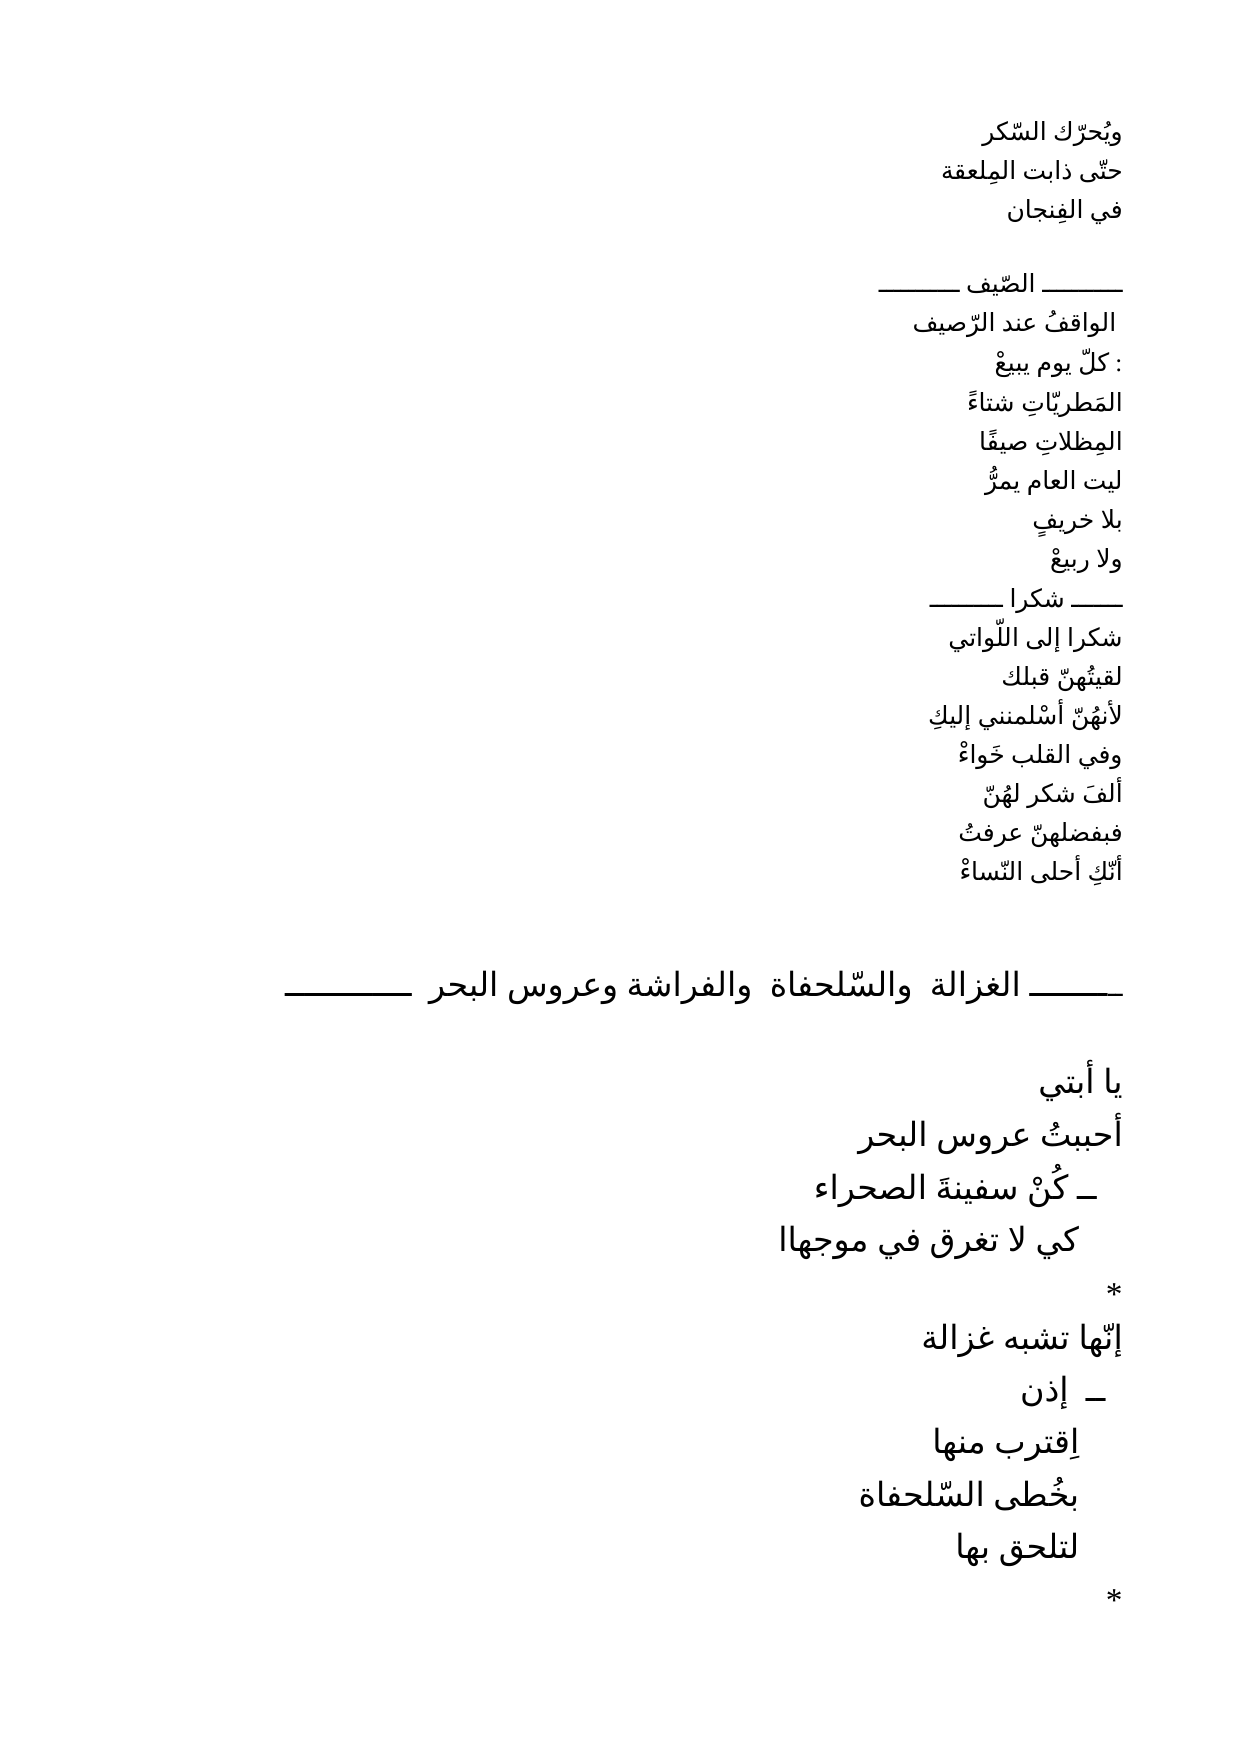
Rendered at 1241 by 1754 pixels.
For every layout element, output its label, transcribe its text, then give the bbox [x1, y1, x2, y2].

text ليت العام يمرُّ [118, 467, 1122, 500]
text وفي القلب خَواءْ [118, 741, 1122, 773]
text لتلحق بها [118, 1528, 1122, 1572]
text لأنهُنّ أسْلمنني إليكِ [118, 702, 1122, 734]
text لقيتُهنّ قبلك [118, 663, 1122, 695]
text ــ كُنْ سفينةَ الصحراء [118, 1168, 1122, 1213]
text ــ إذن [118, 1372, 1122, 1415]
text بخُطى السّلحفاة [118, 1476, 1122, 1519]
text إنّها تشبه غزالة [118, 1320, 1122, 1363]
text بلا خريفٍ [118, 506, 1122, 539]
text في الفِنجان [118, 196, 1122, 229]
text ـــــــــــ الصّيف ـــــــــــ [118, 270, 1122, 302]
text يا أبتي [118, 1064, 1122, 1107]
text ــــــــــ الغزالة والسّلحفاة والفراشة وعروس البحر ـــــــــــــ [118, 966, 1122, 1009]
text * [118, 1274, 1122, 1312]
text ألفَ شكر لهُنّ [118, 780, 1122, 812]
text كلّ يوم يبيعْ : [118, 348, 1122, 381]
text الواقفُ عند الرّصيف [118, 309, 1122, 341]
text أنّكِ أحلى النّساءْ [118, 858, 1122, 891]
text شكرا إلى اللّواتي [118, 624, 1122, 656]
text المَطريّاتِ شتاءً [118, 388, 1122, 422]
text فبفضلهنّ عرفتُ [118, 819, 1122, 852]
text ـــــــ شكرا ــــــــــ [118, 584, 1122, 617]
text ولا ربيعْ [118, 546, 1122, 578]
text كي لا تغرق في موجهاا [118, 1222, 1122, 1265]
text أحببتُ عروس البحر [118, 1116, 1122, 1159]
text حتّى ذابت المِلعقة [118, 157, 1122, 190]
text اِقترب منها [118, 1424, 1122, 1467]
text * [118, 1580, 1122, 1618]
text ويُحرّك السّكر [118, 118, 1122, 151]
text المِظلاتِ صيفًا [118, 428, 1122, 461]
